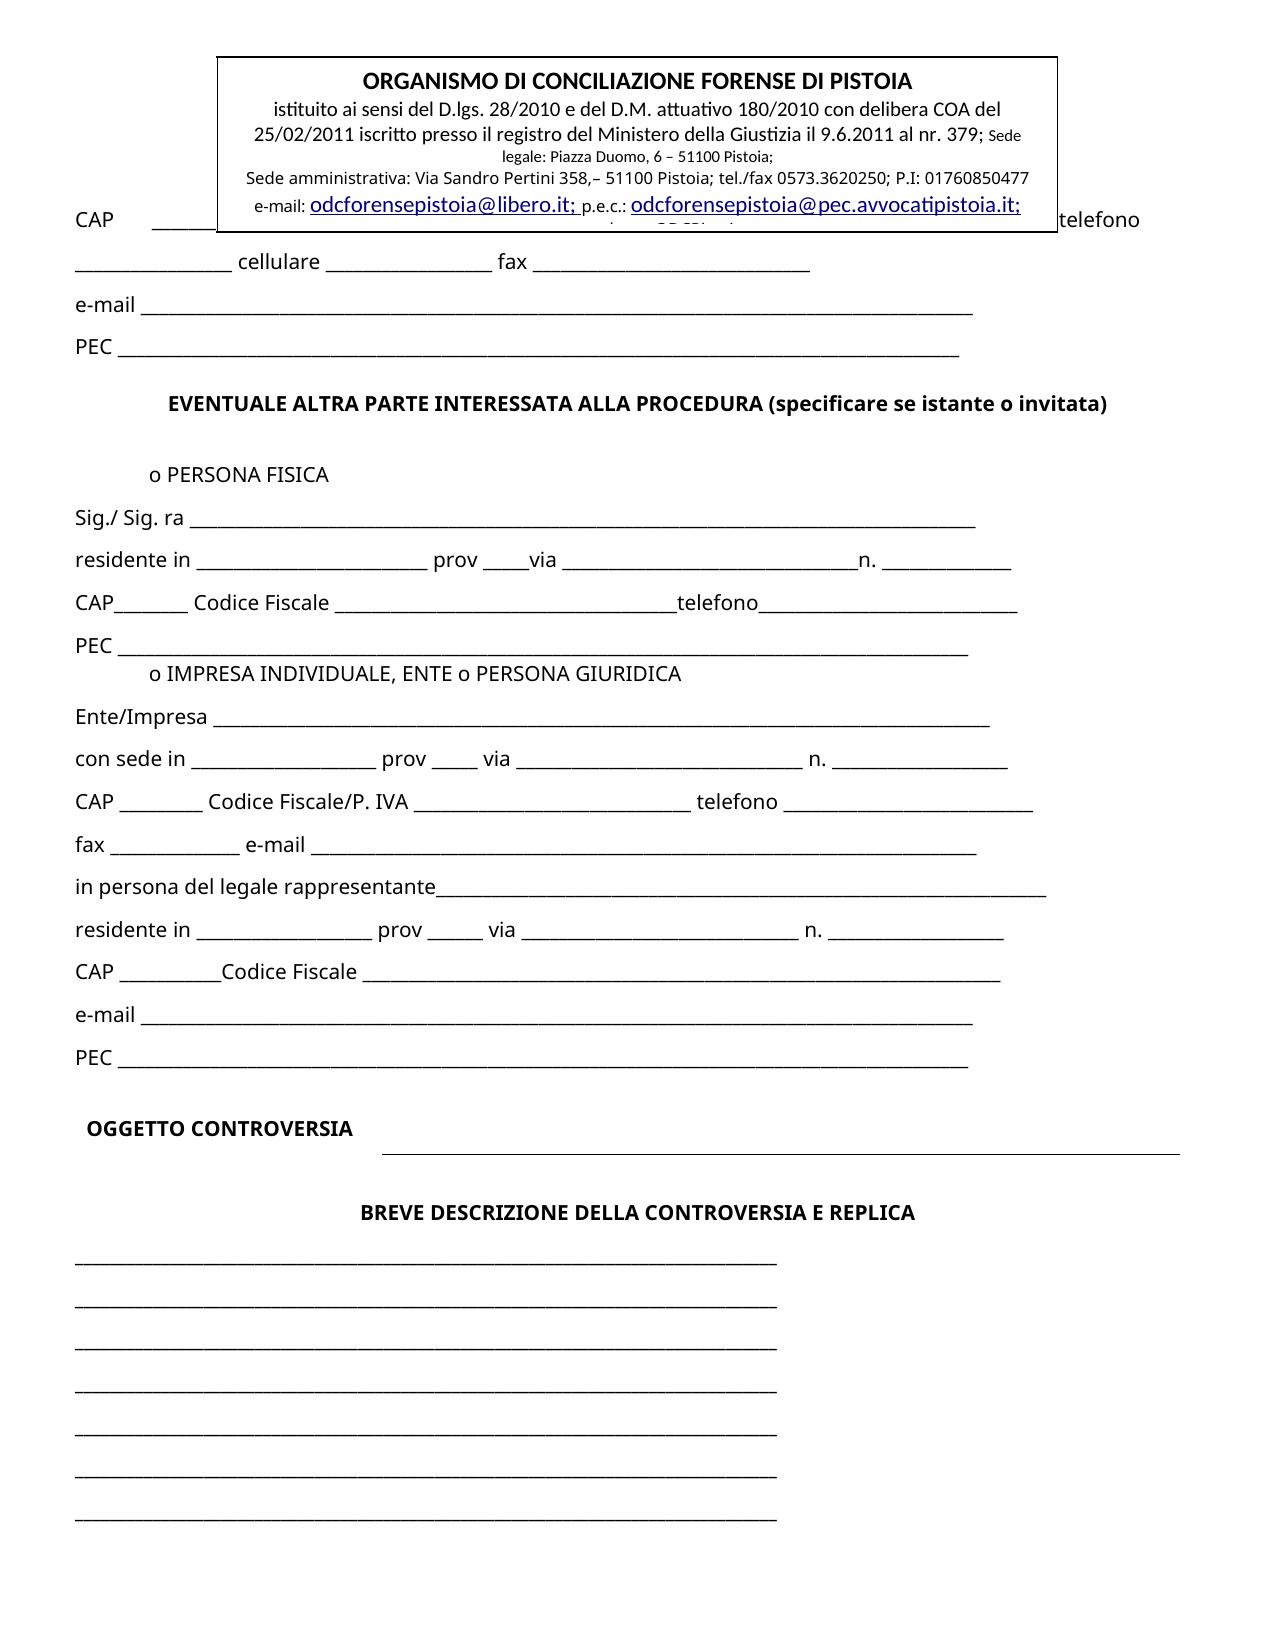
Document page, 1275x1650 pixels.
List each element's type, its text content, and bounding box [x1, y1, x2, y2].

text con sede in ____________________ prov _____ via _______________________________ n. ___________________ [75, 744, 1200, 773]
table_header OGGETTO CONTROVERSIA [75, 1114, 382, 1154]
text Ente/Impresa ____________________________________________________________________________________ [75, 702, 1200, 730]
text __________________________________________________________________________________ [75, 1326, 1200, 1354]
text o PERSONA FISICA [75, 460, 1200, 489]
text CAP________ Codice Fiscale _____________________________________telefono____________________________ [75, 588, 1200, 617]
text PEC ____________________________________________________________________________________________ [75, 1043, 1200, 1071]
text residente in ___________________ prov ______ via ______________________________ n. ___________________ [75, 915, 1200, 943]
text __________________________________________________________________________________ [75, 1240, 1200, 1269]
text e-mail __________________________________________________________________________________________ [75, 290, 1200, 318]
text e-mail __________________________________________________________________________________________ [75, 1000, 1200, 1028]
text BREVE DESCRIZIONE DELLA CONTROVERSIA E REPLICA [75, 1198, 1200, 1226]
text CAP _______ telefono _________________ cellulare __________________ fax ______________________________ [75, 205, 1200, 276]
text __________________________________________________________________________________ [75, 1453, 1200, 1482]
text CAP _________ Codice Fiscale/P. IVA ______________________________ telefono ___________________________ [75, 787, 1200, 816]
text Sig./ Sig. ra _____________________________________________________________________________________ [75, 503, 1200, 531]
text PEC ___________________________________________________________________________________________ [75, 332, 1200, 361]
text __________________________________________________________________________________ [75, 1496, 1200, 1524]
text o IMPRESA INDIVIDUALE, ENTE o PERSONA GIURIDICA [75, 659, 1200, 688]
text fax ______________ e-mail ________________________________________________________________________ [75, 830, 1200, 858]
text CAP ___________Codice Fiscale _____________________________________________________________________ [75, 957, 1200, 986]
table_header [382, 1114, 1180, 1154]
text __________________________________________________________________________________ [75, 1411, 1200, 1439]
text EVENTUALE ALTRA PARTE INTERESSATA ALLA PROCEDURA (specificare se istante o invitata) [75, 389, 1200, 418]
text __________________________________________________________________________________ [75, 1368, 1200, 1397]
text residente in _________________________ prov _____via ________________________________n. ______________ [75, 546, 1200, 574]
text __________________________________________________________________________________ [75, 1283, 1200, 1311]
text in persona del legale rappresentante__________________________________________________________________ [75, 872, 1200, 901]
text PEC ____________________________________________________________________________________________ [75, 631, 1200, 659]
